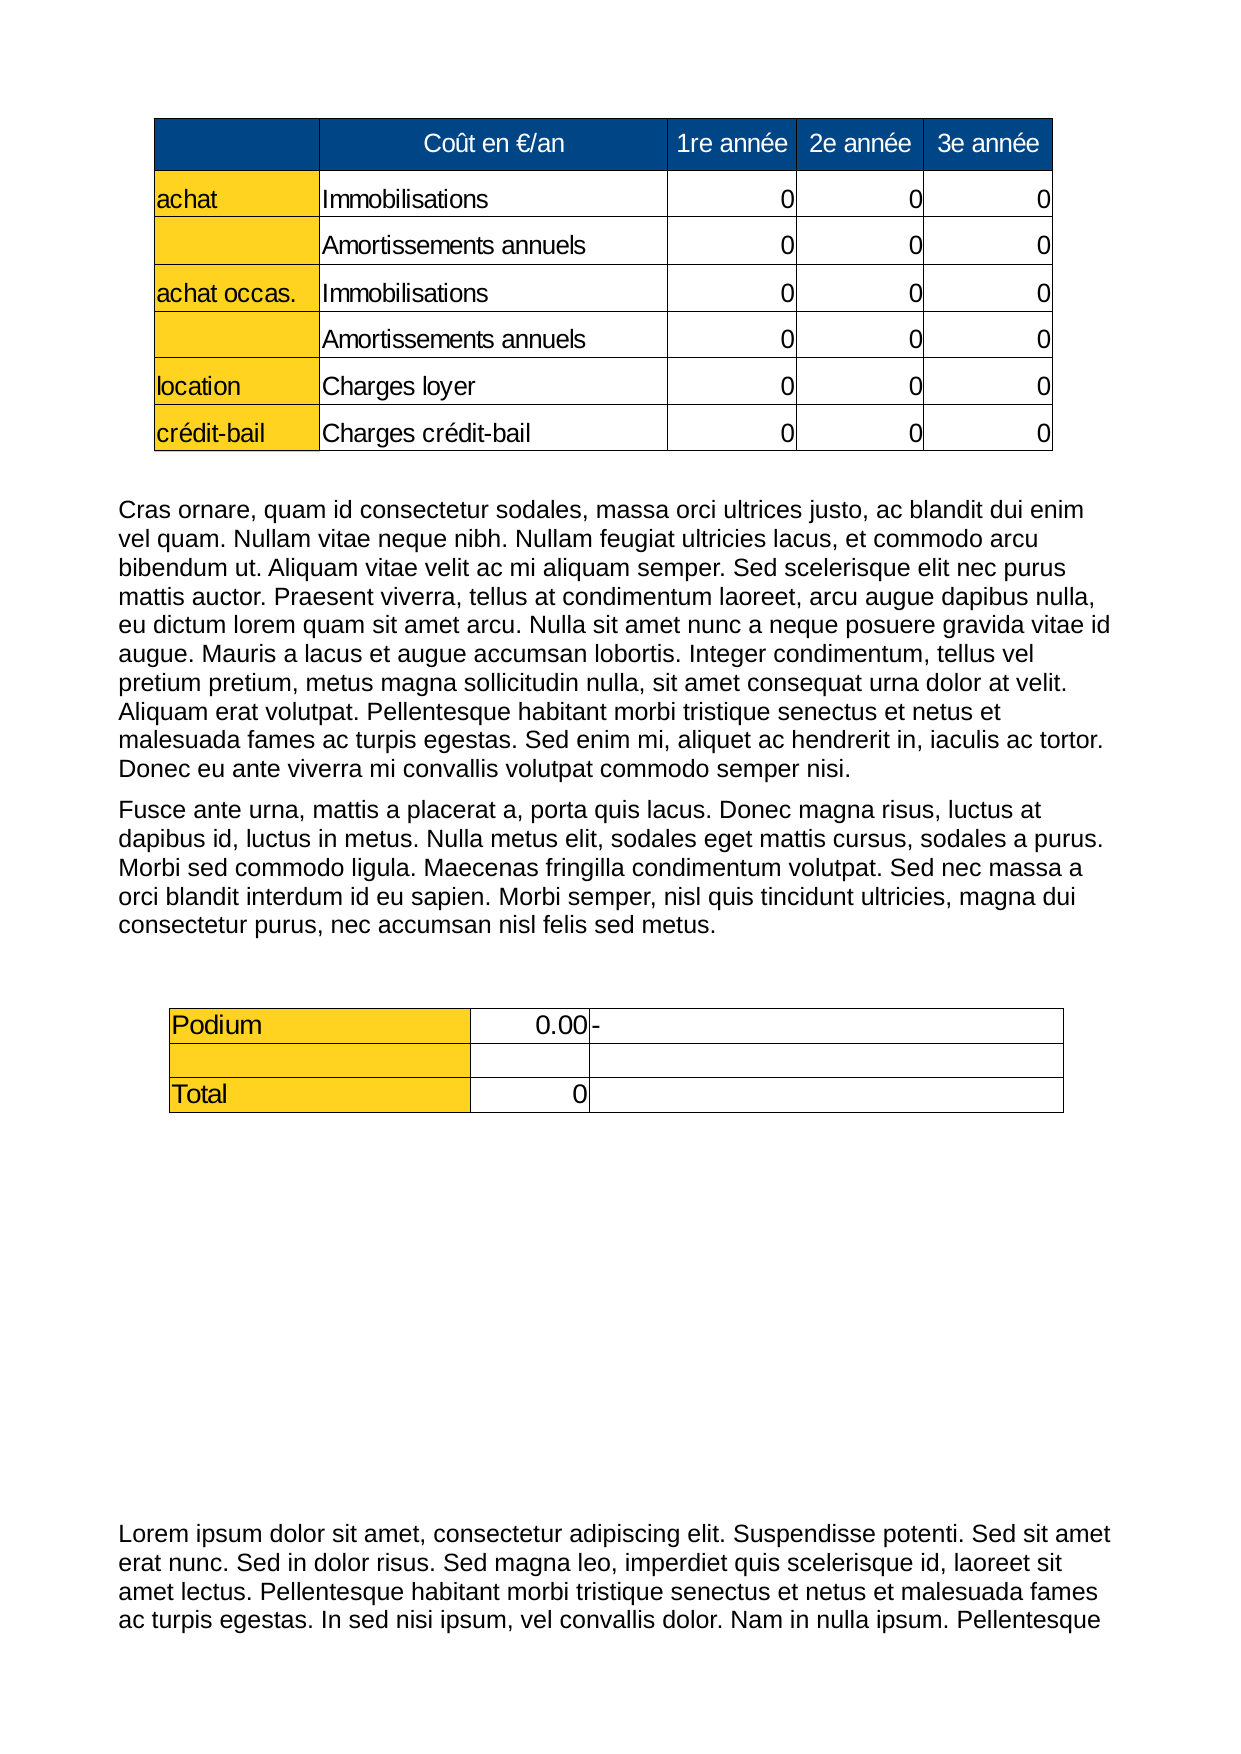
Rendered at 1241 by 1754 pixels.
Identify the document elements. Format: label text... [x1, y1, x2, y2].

text Lorem ipsum dolor sit amet, consectetur adipiscing elit. Suspendisse potenti. Sed sit amet erat nunc. Sed in dolor risus. Sed magna leo, imperdiet quis scelerisque id, laoreet sit amet lectus. Pellentesque habitant morbi tristique senectus et netus et malesuada fames ac turpis egestas. In sed nisi ipsum, vel convallis dolor. Nam in nulla ipsum. Pellentesque bibendum nulla eget est sollicitudin feugiat. Fusce sed mi eu dui vehicula laoreet. Cras egestas dolor ut urna dapibus a vehicula lorem tempor. Phasellus luctus hendrerit erat vitae blandit. [118, 993, 1122, 1634]
text Fusce ante urna, mattis a placerat a, porta quis lacus. Donec magna risus, luctus at dapibus id, luctus in metus. Nulla metus elit, sodales eget mattis cursus, sodales a purus. Morbi sed commodo ligula. Maecenas fringilla condimentum volutpat. Sed nec massa a orci blandit interdum id eu sapien. Morbi semper, nisl quis tincidunt ultricies, magna dui consectetur purus, nec accumsan nisl felis sed metus. [118, 795, 1122, 939]
text Cras ornare, quam id consectetur sodales, massa orci ultrices justo, ac blandit dui enim vel quam. Nullam vitae neque nibh. Nullam feugiat ultricies lacus, et commodo arcu bibendum ut. Aliquam vitae velit ac mi aliquam semper. Sed scelerisque elit nec purus mattis auctor. Praesent viverra, tellus at condimentum laoreet, arcu augue dapibus nulla, eu dictum lorem quam sit amet arcu. Nulla sit amet nunc a neque posuere gravida vitae id augue. Mauris a lacus et augue accumsan lobortis. Integer condimentum, tellus vel pretium pretium, metus magna sollicitudin nulla, sit amet consequat urna dolor at velit. Aliquam erat volutpat. Pellentesque habitant morbi tristique senectus et netus et malesuada fames ac turpis egestas. Sed enim mi, aliquet ac hendrerit in, iaculis ac tortor. Donec eu ante viverra mi convallis volutpat commodo semper nisi. [118, 495, 1122, 783]
